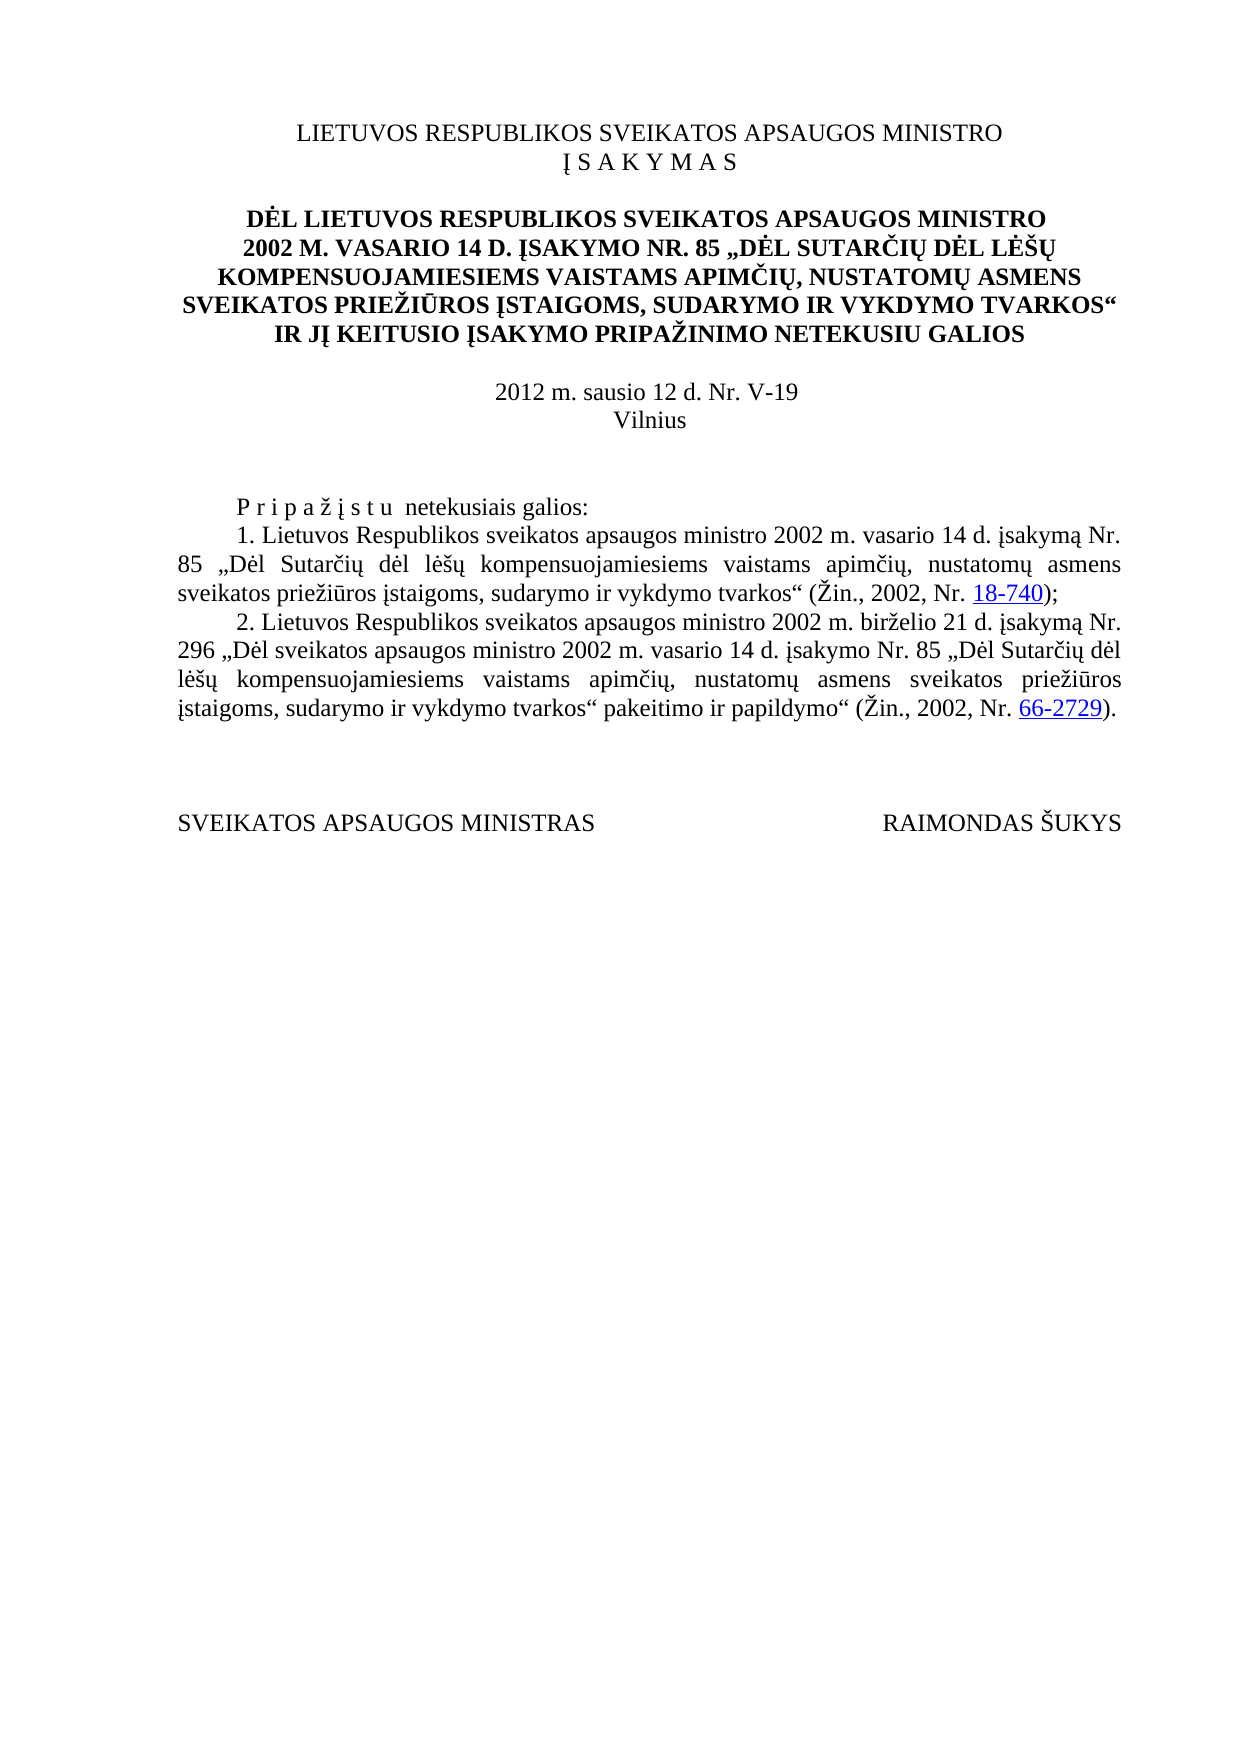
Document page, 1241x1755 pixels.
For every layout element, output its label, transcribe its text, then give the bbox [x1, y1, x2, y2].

text 2. Lietuvos Respublikos sveikatos apsaugos ministro 2002 m. birželio 21 d. įsakymą Nr. 296 „Dėl sveikatos apsaugos ministro 2002 m. vasario 14 d. įsakymo Nr. 85 „Dėl Sutarčių dėl lėšų kompensuojamiesiems vaistams apimčių, nustatomų asmens sveikatos priežiūros įstaigoms, sudarymo ir vykdymo tvarkos“ pakeitimo ir papildymo“ (Žin., 2002, Nr. 66-2729). [177, 607, 1122, 722]
text 1. Lietuvos Respublikos sveikatos apsaugos ministro 2002 m. vasario 14 d. įsakymą Nr. 85 „Dėl Sutarčių dėl lėšų kompensuojamiesiems vaistams apimčių, nustatomų asmens sveikatos priežiūros įstaigoms, sudarymo ir vykdymo tvarkos“ (Žin., 2002, Nr. 18-740); [177, 521, 1122, 607]
text LIETUVOS RESPUBLIKOS SVEIKATOS APSAUGOS MINISTRO [177, 118, 1122, 147]
text SVEIKATOS APSAUGOS MINISTRAS RAIMONDAS ŠUKYS [177, 808, 1122, 837]
text P r i p a ž į s t u netekusiais galios: [177, 492, 1122, 521]
text 2012 m. sausio 12 d. Nr. V-19 [177, 377, 1122, 406]
text DĖL LIETUVOS RESPUBLIKOS SVEIKATOS APSAUGOS MINISTRO 2002 M. VASARIO 14 D. ĮSAKYMO Nr. 85 „DĖL SUTARČIŲ DĖL LĖŠŲ KOMPENSUOJAMIESIEMS VAISTAMS APIMČIŲ, NUSTATOMŲ ASMENS SVEIKATOS PRIEŽIŪROS ĮSTAIGOMS, SUDARYMO IR VYKDYMO TVARKOS“ IR JĮ KEITUSIO ĮSAKYMO PRIPAŽINIMO NETEKUSIU GALIOS [177, 204, 1122, 348]
text Vilnius [177, 406, 1122, 434]
text Į S A K Y M A S [177, 147, 1122, 176]
